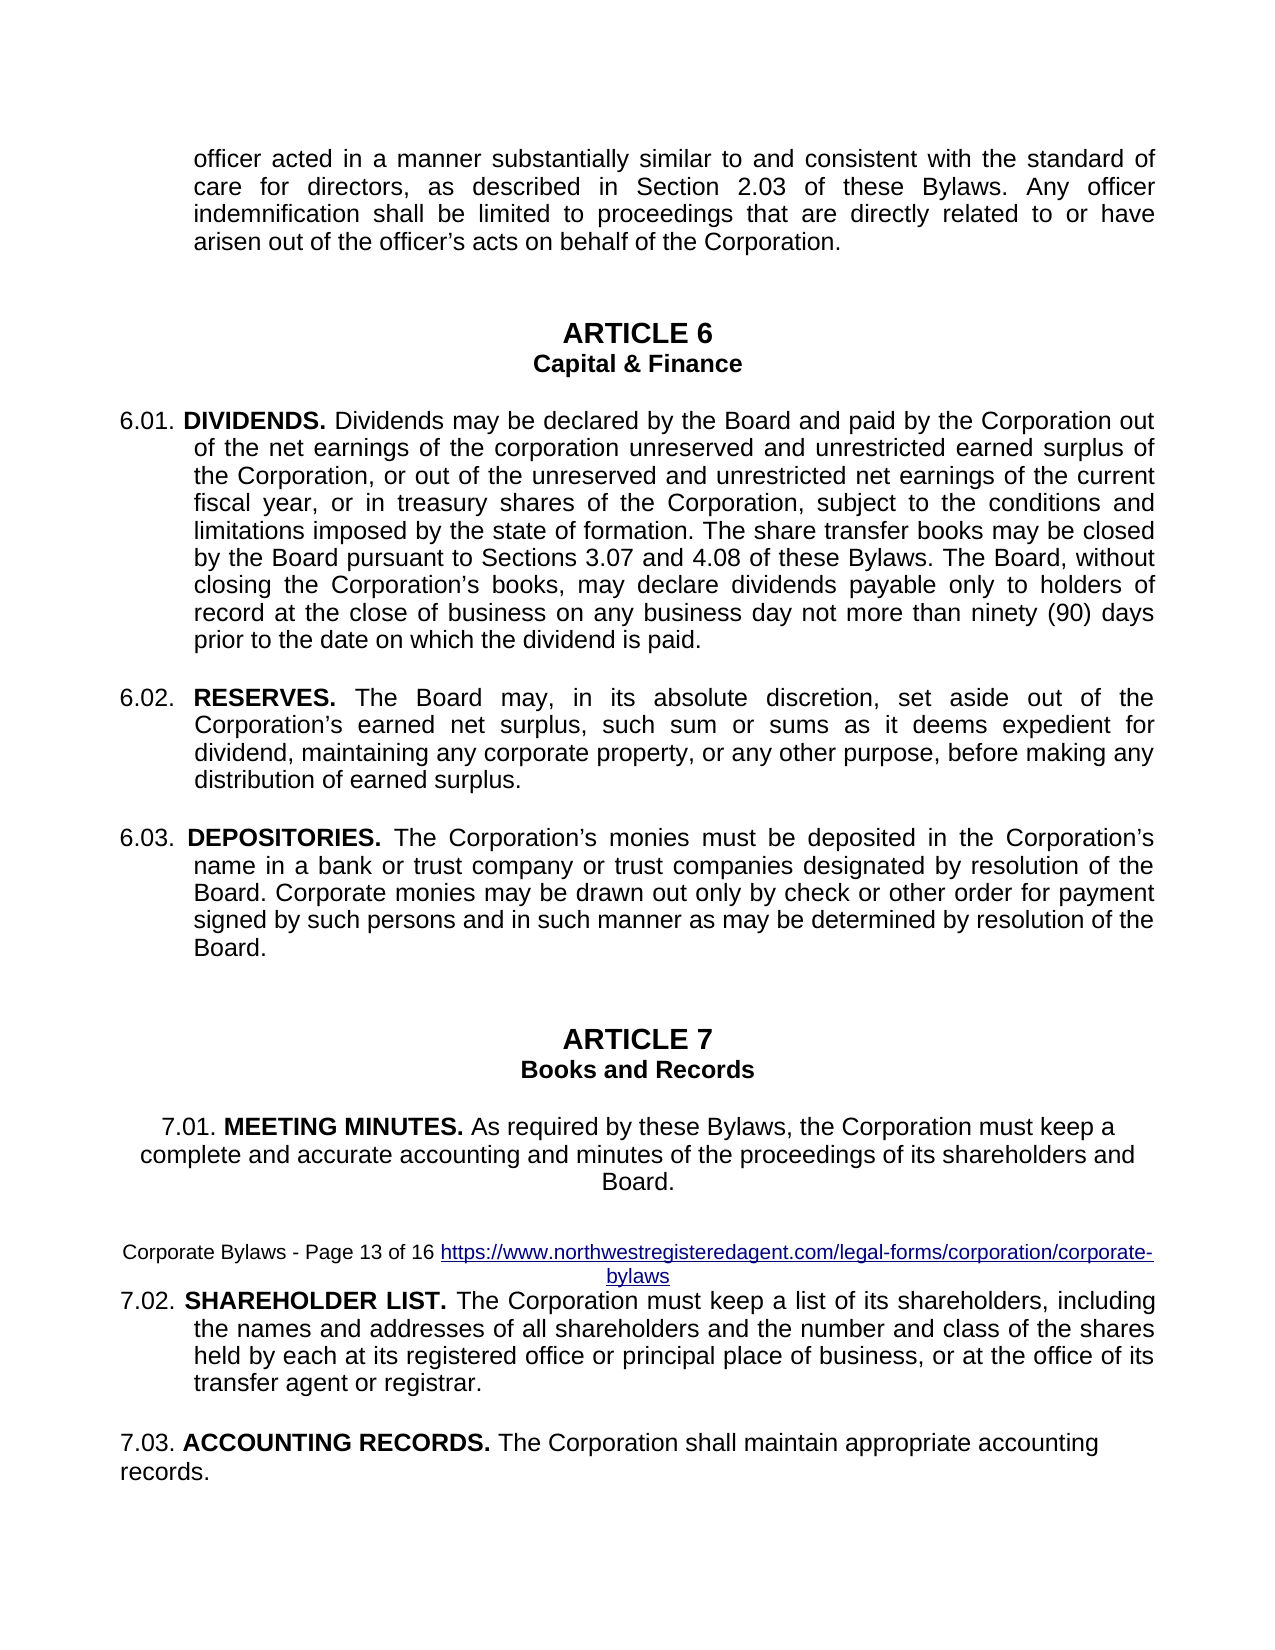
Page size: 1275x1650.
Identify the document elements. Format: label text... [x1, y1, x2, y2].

text Books and Records [118, 1056, 1157, 1084]
text ARTICLE 7 [118, 1022, 1157, 1056]
text 7.01. MEETING MINUTES. As required by these Bylaws, the Corporation must keep a complete and accurate accounting and minutes of the proceedings of its shareholders and Board. [120, 1114, 1157, 1196]
text 6.01. DIVIDENDS. Dividends may be declared by the Board and paid by the Corporation out of the net earnings of the corporation unreserved and unrestricted earned surplus of the Corporation, or out of the unreserved and unrestricted net earnings of the current fiscal year, or in treasury shares of the Corporation, subject to the conditions and limitations imposed by the state of formation. The share transfer books may be closed by the Board pursuant to Sections 3.07 and 4.08 of these Bylaws. The Board, without closing the Corporation’s books, may declare dividends payable only to holders of record at the close of business on any business day not more than ninety (90) days prior to the date on which the dividend is paid. [119, 407, 1157, 654]
text officer acted in a manner substantially similar to and consistent with the standard of care for directors, as described in Section 2.03 of these Bylaws. Any officer indemnification shall be limited to proceedings that are directly related to or have arisen out of the officer’s acts on behalf of the Corporation. [120, 146, 1157, 255]
text ARTICLE 6 [118, 316, 1157, 349]
text 7.02. SHAREHOLDER LIST. The Corporation must keep a list of its shareholders, including the names and addresses of all shareholders and the number and class of the shares held by each at its registered office or principal place of business, or at the office of its transfer agent or registrar. [120, 1288, 1157, 1397]
text 6.02. RESERVES. The Board may, in its absolute discretion, set aside out of the Corporation’s earned net surplus, such sum or sums as it deems expedient for dividend, maintaining any corporate property, or any other purpose, before making any distribution of earned surplus. [119, 684, 1156, 794]
text 6.03. DEPOSITORIES. The Corporation’s monies must be deposited in the Corporation’s name in a bank or trust company or trust companies designated by resolution of the Board. Corporate monies may be drawn out only by check or other order for payment signed by such persons and in such manner as may be determined by resolution of the Board. [119, 825, 1156, 962]
text Capital & Finance [118, 349, 1157, 378]
text 7.03. ACCOUNTING RECORDS. The Corporation shall maintain appropriate accounting records. [120, 1428, 1157, 1485]
text Corporate Bylaws - Page 13 of 16 https://www.northwestregisteredagent.com/legal-forms/corporation/corporate-bylaws [118, 1240, 1157, 1288]
